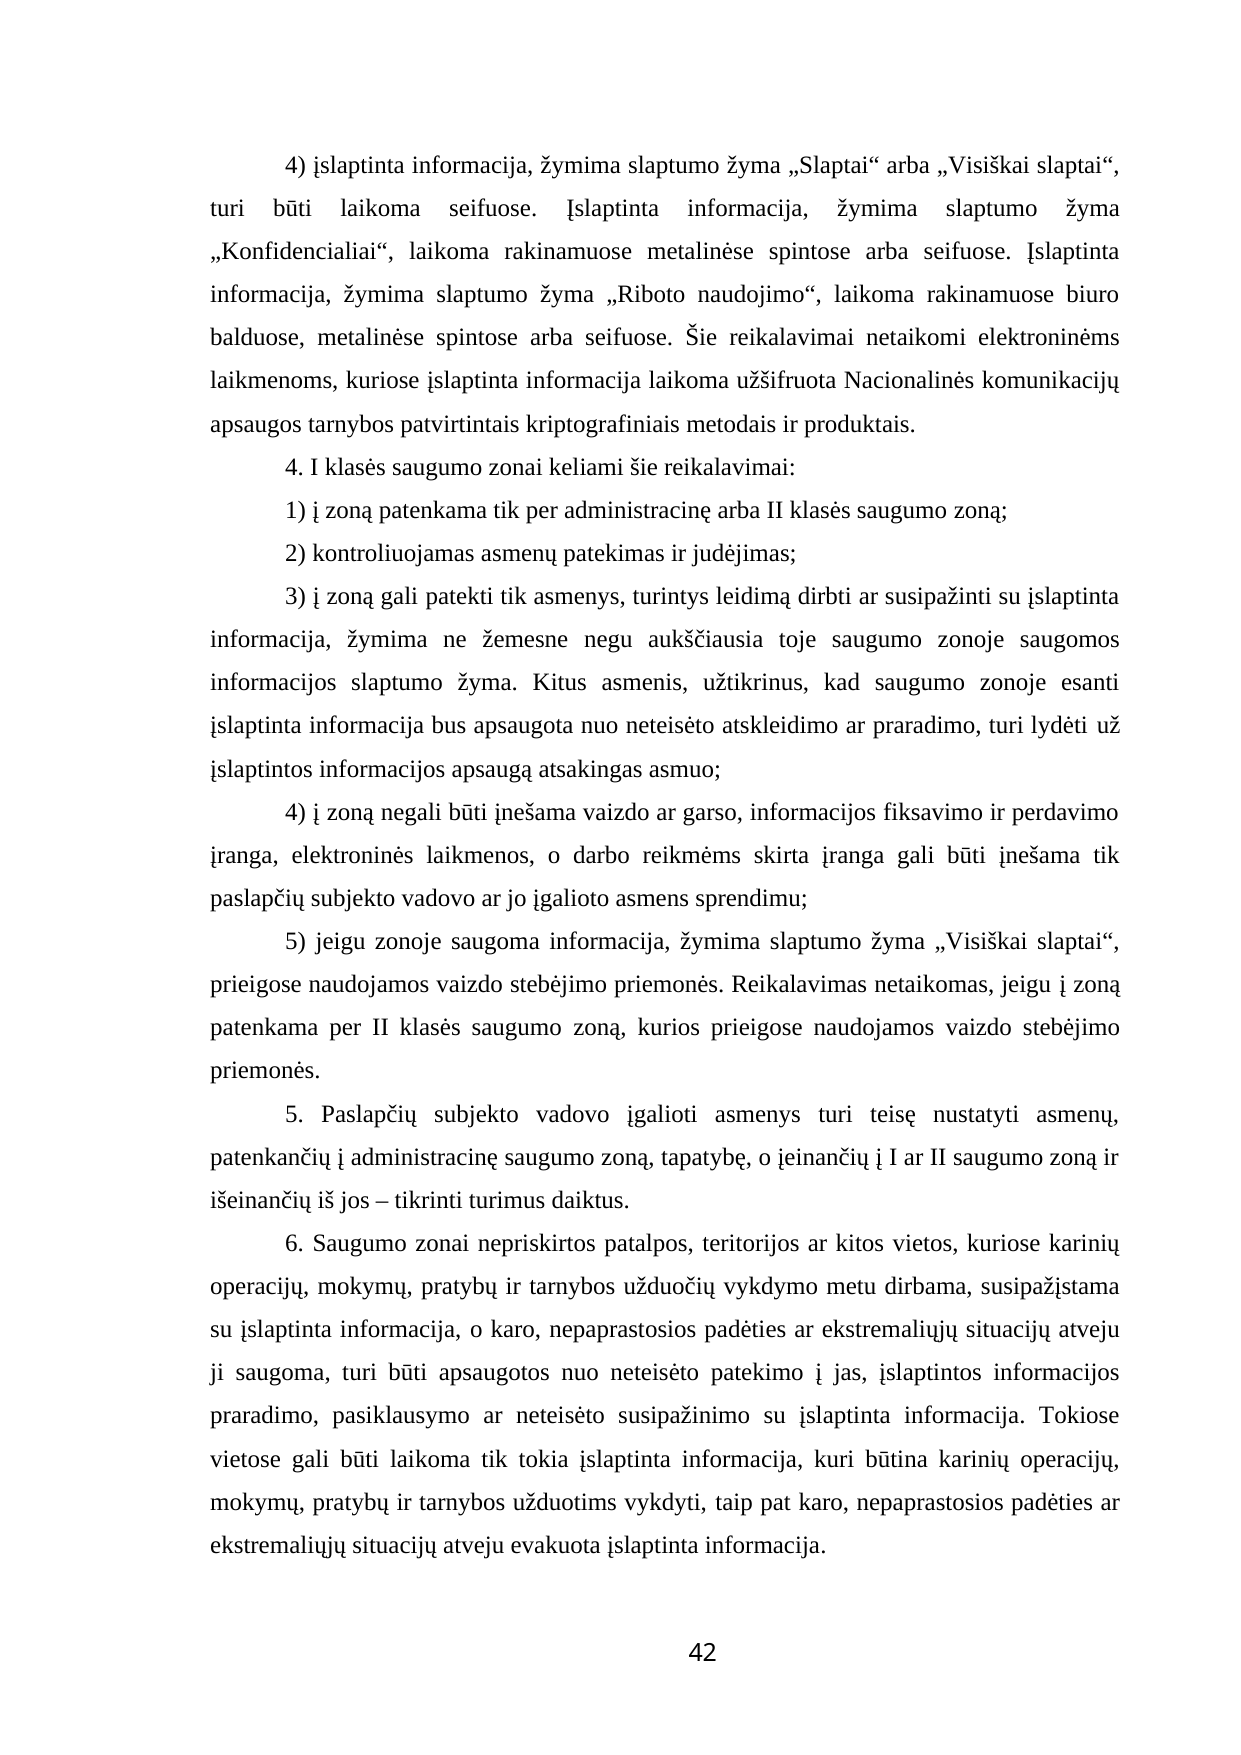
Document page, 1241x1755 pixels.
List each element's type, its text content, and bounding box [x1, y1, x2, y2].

text 3) į zoną gali patekti tik asmenys, turintys leidimą dirbti ar susipažinti su įslaptinta informacija, žymima ne žemesne negu aukščiausia toje saugumo zonoje saugomos informacijos slaptumo žyma. Kitus asmenis, užtikrinus, kad saugumo zonoje esanti įslaptinta informacija bus apsaugota nuo neteisėto atskleidimo ar praradimo, turi lydėti už įslaptintos informacijos apsaugą atsakingas asmuo; [210, 581, 1120, 782]
text 2) kontroliuojamas asmenų patekimas ir judėjimas; [210, 538, 1120, 567]
text 5) jeigu zonoje saugoma informacija, žymima slaptumo žyma „Visiškai slaptai“, prieigose naudojamos vaizdo stebėjimo priemonės. Reikalavimas netaikomas, jeigu į zoną patenkama per II klasės saugumo zoną, kurios prieigose naudojamos vaizdo stebėjimo priemonės. [210, 926, 1120, 1084]
text 5. Paslapčių subjekto vadovo įgalioti asmenys turi teisę nustatyti asmenų, patenkančių į administracinę saugumo zoną, tapatybę, o įeinančių į I ar II saugumo zoną ir išeinančių iš jos – tikrinti turimus daiktus. [210, 1099, 1120, 1214]
text 4) į zoną negali būti įnešama vaizdo ar garso, informacijos fiksavimo ir perdavimo įranga, elektroninės laikmenos, o darbo reikmėms skirta įranga gali būti įnešama tik paslapčių subjekto vadovo ar jo įgalioto asmens sprendimu; [210, 797, 1120, 912]
text 4) įslaptinta informacija, žymima slaptumo žyma „Slaptai“ arba „Visiškai slaptai“, turi būti laikoma seifuose. Įslaptinta informacija, žymima slaptumo žyma „Konfidencialiai“, laikoma rakinamuose metalinėse spintose arba seifuose. Įslaptinta informacija, žymima slaptumo žyma „Riboto naudojimo“, laikoma rakinamuose biuro balduose, metalinėse spintose arba seifuose. Šie reikalavimai netaikomi elektroninėms laikmenoms, kuriose įslaptinta informacija laikoma užšifruota Nacionalinės komunikacijų apsaugos tarnybos patvirtintais kriptografiniais metodais ir produktais. [210, 150, 1120, 437]
text 6. Saugumo zonai nepriskirtos patalpos, teritorijos ar kitos vietos, kuriose karinių operacijų, mokymų, pratybų ir tarnybos užduočių vykdymo metu dirbama, susipažįstama su įslaptinta informacija, o karo, nepaprastosios padėties ar ekstremaliųjų situacijų atveju ji saugoma, turi būti apsaugotos nuo neteisėto patekimo į jas, įslaptintos informacijos praradimo, pasiklausymo ar neteisėto susipažinimo su įslaptinta informacija. Tokiose vietose gali būti laikoma tik tokia įslaptinta informacija, kuri būtina karinių operacijų, mokymų, pratybų ir tarnybos užduotims vykdyti, taip pat karo, nepaprastosios padėties ar ekstremaliųjų situacijų atveju evakuota įslaptinta informacija. [210, 1228, 1120, 1559]
text 4. I klasės saugumo zonai keliami šie reikalavimai: [210, 452, 1120, 481]
text 1) į zoną patenkama tik per administracinę arba II klasės saugumo zoną; [210, 495, 1120, 524]
